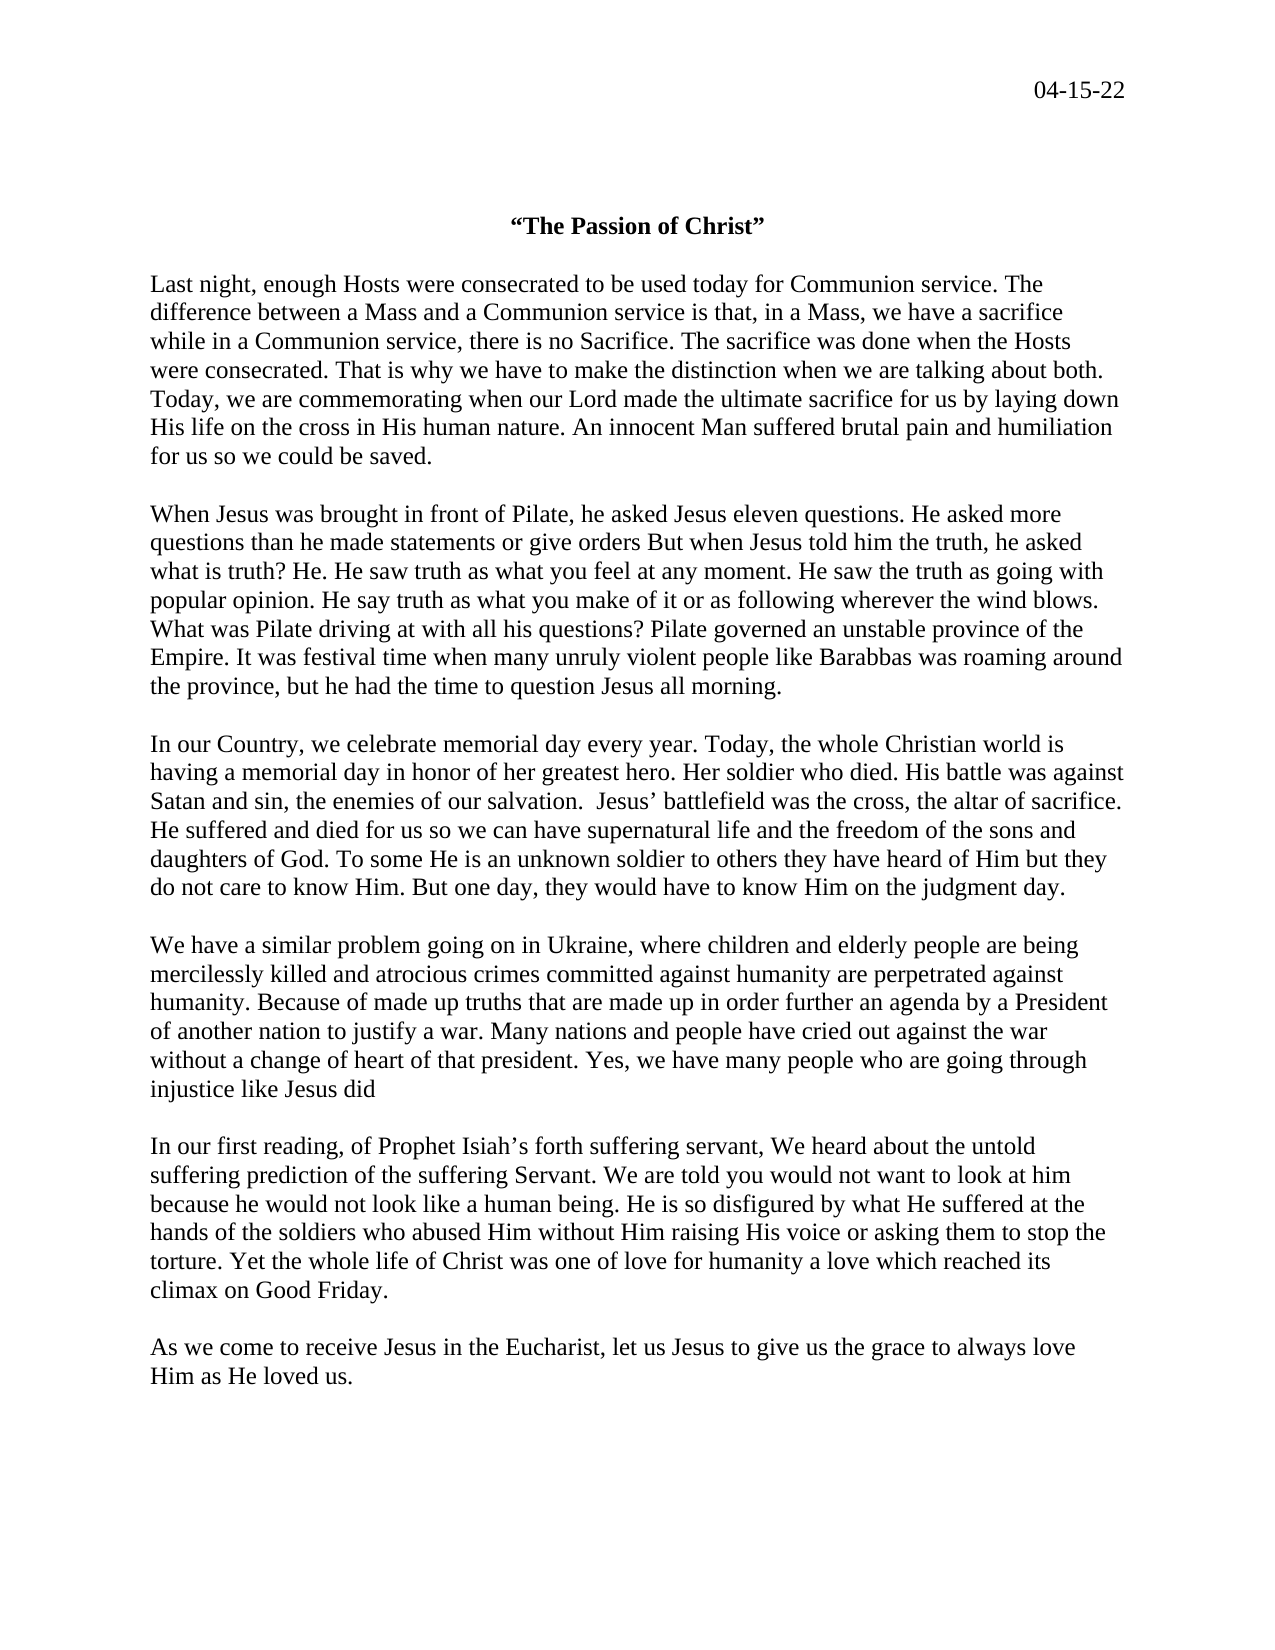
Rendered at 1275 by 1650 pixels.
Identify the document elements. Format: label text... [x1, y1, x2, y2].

text Last night, enough Hosts were consecrated to be used today for Communion service. The difference between a Mass and a Communion service is that, in a Mass, we have a sacrifice while in a Communion service, there is no Sacrifice. The sacrifice was done when the Hosts were consecrated. That is why we have to make the distinction when we are talking about both. Today, we are commemorating when our Lord made the ultimate sacrifice for us by laying down His life on the cross in His human nature. An innocent Man suffered brutal pain and humiliation for us so we could be saved. [150, 269, 1125, 470]
subtitle “The Passion of Christ” [150, 211, 1125, 240]
text In our Country, we celebrate memorial day every year. Today, the whole Christian world is having a memorial day in honor of her greatest hero. Her soldier who died. His battle was against Satan and sin, the enemies of our salvation. Jesus’ battlefield was the cross, the altar of sacrifice. He suffered and died for us so we can have supernatural life and the freedom of the sons and daughters of God. To some He is an unknown soldier to others they have heard of Him but they do not care to know Him. But one day, they would have to know Him on the judgment day. [150, 729, 1125, 901]
text As we come to receive Jesus in the Eucharist, let us Jesus to give us the grace to always love Him as He loved us. [150, 1332, 1125, 1390]
text We have a similar problem going on in Ukraine, where children and elderly people are being mercilessly killed and atrocious crimes committed against humanity are perpetrated against humanity. Because of made up truths that are made up in order further an agenda by a President of another nation to justify a war. Many nations and people have cried out against the war without a change of heart of that president. Yes, we have many people who are going through injustice like Jesus did [150, 930, 1125, 1102]
text In our first reading, of Prophet Isiah’s forth suffering servant, We heard about the untold suffering prediction of the suffering Servant. We are told you would not want to look at him because he would not look like a human being. He is so disfigured by what He suffered at the hands of the soldiers who abused Him without Him raising His voice or asking them to stop the torture. Yet the whole life of Christ was one of love for humanity a love which reached its climax on Good Friday. [150, 1131, 1125, 1304]
text When Jesus was brought in front of Pilate, he asked Jesus eleven questions. He asked more questions than he made statements or give orders But when Jesus told him the truth, he asked what is truth? He. He saw truth as what you feel at any moment. He saw the truth as going with popular opinion. He say truth as what you make of it or as following wherever the wind blows. [150, 499, 1125, 614]
text What was Pilate driving at with all his questions? Pilate governed an unstable province of the Empire. It was festival time when many unruly violent people like Barabbas was roaming around the province, but he had the time to question Jesus all morning. [150, 614, 1125, 700]
